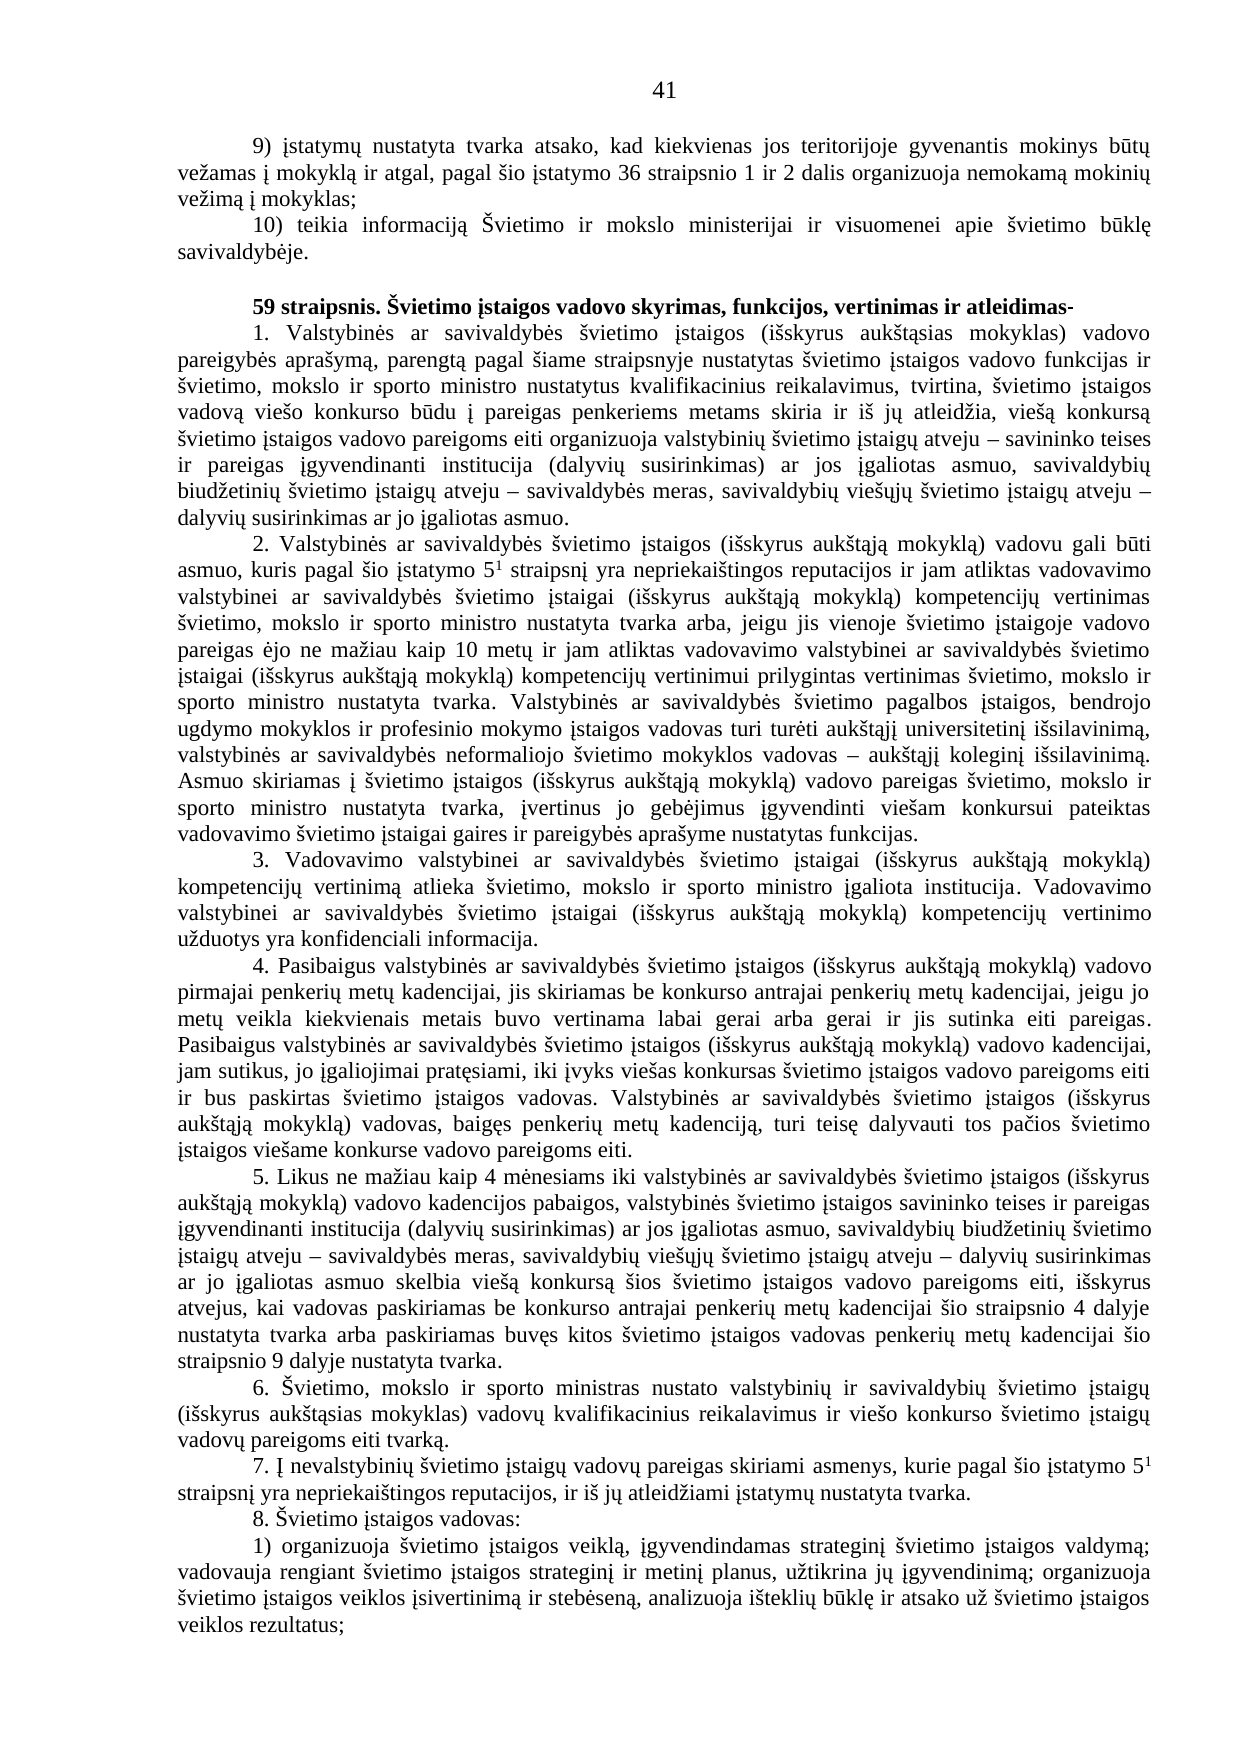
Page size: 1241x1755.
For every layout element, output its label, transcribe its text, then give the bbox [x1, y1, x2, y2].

text 5. Likus ne mažiau kaip 4 mėnesiams iki valstybinės ar savivaldybės švietimo įstaigos (išskyrus aukštąją mokyklą) vadovo kadencijos pabaigos, valstybinės švietimo įstaigos savininko teises ir pareigas įgyvendinanti institucija (dalyvių susirinkimas) ar jos įgaliotas asmuo, savivaldybių biudžetinių švietimo įstaigų atveju – savivaldybės meras, savivaldybių viešųjų švietimo įstaigų atveju – dalyvių susirinkimas ar jo įgaliotas asmuo skelbia viešą konkursą šios švietimo įstaigos vadovo pareigoms eiti, išskyrus atvejus, kai vadovas paskiriamas be konkurso antrajai penkerių metų kadencijai šio straipsnio 4 dalyje nustatyta tvarka arba paskiriamas buvęs kitos švietimo įstaigos vadovas penkerių metų kadencijai šio straipsnio 9 dalyje nustatyta tvarka. [177, 1163, 1152, 1373]
text 1) organizuoja švietimo įstaigos veiklą, įgyvendindamas strateginį švietimo įstaigos valdymą; vadovauja rengiant švietimo įstaigos strateginį ir metinį planus, užtikrina jų įgyvendinimą; organizuoja švietimo įstaigos veiklos įsivertinimą ir stebėseną, analizuoja išteklių būklę ir atsako už švietimo įstaigos veiklos rezultatus; [177, 1532, 1152, 1637]
text 9) įstatymų nustatyta tvarka atsako, kad kiekvienas jos teritorijoje gyvenantis mokinys būtų vežamas į mokyklą ir atgal, pagal šio įstatymo 36 straipsnio 1 ir 2 dalis organizuoja nemokamą mokinių vežimą į mokyklas; [177, 132, 1152, 212]
text 10) teikia informaciją Švietimo ir mokslo ministerijai ir visuomenei apie švietimo būklę savivaldybėje. [177, 212, 1152, 264]
text 4. Pasibaigus valstybinės ar savivaldybės švietimo įstaigos (išskyrus aukštąją mokyklą) vadovo pirmajai penkerių metų kadencijai, jis skiriamas be konkurso antrajai penkerių metų kadencijai, jeigu jo metų veikla kiekvienais metais buvo vertinama labai gerai arba gerai ir jis sutinka eiti pareigas. Pasibaigus valstybinės ar savivaldybės švietimo įstaigos (išskyrus aukštąją mokyklą) vadovo kadencijai, jam sutikus, jo įgaliojimai pratęsiami, iki įvyks viešas konkursas švietimo įstaigos vadovo pareigoms eiti ir bus paskirtas švietimo įstaigos vadovas. Valstybinės ar savivaldybės švietimo įstaigos (išskyrus aukštąją mokyklą) vadovas, baigęs penkerių metų kadenciją, turi teisę dalyvauti tos pačios švietimo įstaigos viešame konkurse vadovo pareigoms eiti. [177, 952, 1152, 1163]
text 2. Valstybinės ar savivaldybės švietimo įstaigos (išskyrus aukštąją mokyklą) vadovu gali būti asmuo, kuris pagal šio įstatymo 51 straipsnį yra nepriekaištingos reputacijos ir jam atliktas vadovavimo valstybinei ar savivaldybės švietimo įstaigai (išskyrus aukštąją mokyklą) kompetencijų vertinimas švietimo, mokslo ir sporto ministro nustatyta tvarka arba, jeigu jis vienoje švietimo įstaigoje vadovo pareigas ėjo ne mažiau kaip 10 metų ir jam atliktas vadovavimo valstybinei ar savivaldybės švietimo įstaigai (išskyrus aukštąją mokyklą) kompetencijų vertinimui prilygintas vertinimas švietimo, mokslo ir sporto ministro nustatyta tvarka. Valstybinės ar savivaldybės švietimo pagalbos įstaigos, bendrojo ugdymo mokyklos ir profesinio mokymo įstaigos vadovas turi turėti aukštąjį universitetinį išsilavinimą, valstybinės ar savivaldybės neformaliojo švietimo mokyklos vadovas – aukštąjį koleginį išsilavinimą. Asmuo skiriamas į švietimo įstaigos (išskyrus aukštąją mokyklą) vadovo pareigas švietimo, mokslo ir sporto ministro nustatyta tvarka, įvertinus jo gebėjimus įgyvendinti viešam konkursui pateiktas vadovavimo švietimo įstaigai gaires ir pareigybės aprašyme nustatytas funkcijas. [177, 530, 1152, 846]
text 3. Vadovavimo valstybinei ar savivaldybės švietimo įstaigai (išskyrus aukštąją mokyklą) kompetencijų vertinimą atlieka švietimo, mokslo ir sporto ministro įgaliota institucija. Vadovavimo valstybinei ar savivaldybės švietimo įstaigai (išskyrus aukštąją mokyklą) kompetencijų vertinimo užduotys yra konfidenciali informacija. [177, 846, 1152, 952]
text 8. Švietimo įstaigos vadovas: [177, 1505, 1152, 1532]
text 6. Švietimo, mokslo ir sporto ministras nustato valstybinių ir savivaldybių švietimo įstaigų (išskyrus aukštąsias mokyklas) vadovų kvalifikacinius reikalavimus ir viešo konkurso švietimo įstaigų vadovų pareigoms eiti tvarką. [177, 1373, 1152, 1453]
text 7. Į nevalstybinių švietimo įstaigų vadovų pareigas skiriami asmenys, kurie pagal šio įstatymo 51 straipsnį yra nepriekaištingos reputacijos, ir iš jų atleidžiami įstatymų nustatyta tvarka. [177, 1453, 1152, 1505]
text 1. Valstybinės ar savivaldybės švietimo įstaigos (išskyrus aukštąsias mokyklas) vadovo pareigybės aprašymą, parengtą pagal šiame straipsnyje nustatytas švietimo įstaigos vadovo funkcijas ir švietimo, mokslo ir sporto ministro nustatytus kvalifikacinius reikalavimus, tvirtina, švietimo įstaigos vadovą viešo konkurso būdu į pareigas penkeriems metams skiria ir iš jų atleidžia, viešą konkursą švietimo įstaigos vadovo pareigoms eiti organizuoja valstybinių švietimo įstaigų atveju – savininko teises ir pareigas įgyvendinanti institucija (dalyvių susirinkimas) ar jos įgaliotas asmuo, savivaldybių biudžetinių švietimo įstaigų atveju – savivaldybės meras, savivaldybių viešųjų švietimo įstaigų atveju – dalyvių susirinkimas ar jo įgaliotas asmuo. [177, 319, 1152, 530]
text 59 straipsnis. Švietimo įstaigos vadovo skyrimas, funkcijos, vertinimas ir atleidimas [177, 293, 1152, 319]
